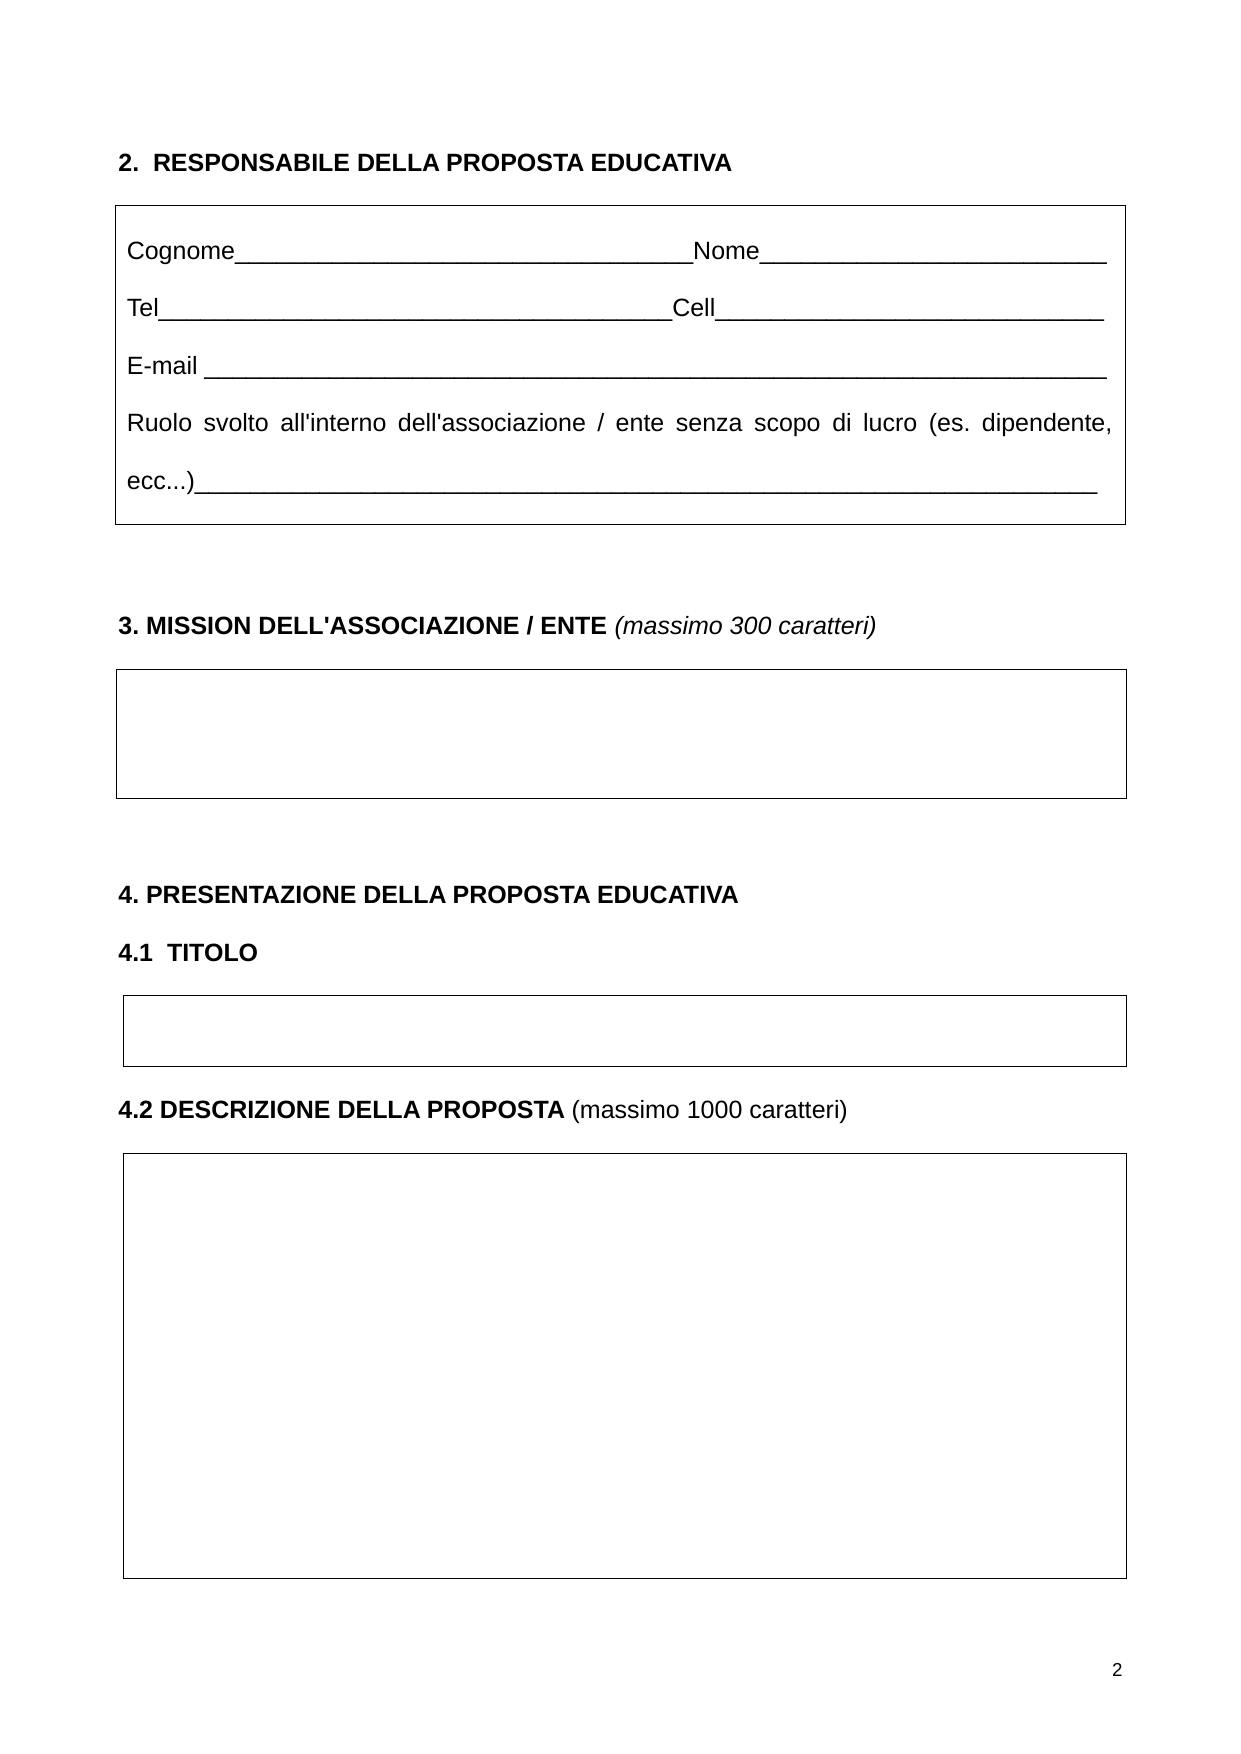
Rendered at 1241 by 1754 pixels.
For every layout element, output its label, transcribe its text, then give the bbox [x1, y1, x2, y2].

text 4.2 DESCRIZIONE DELLA PROPOSTA (massimo 1000 caratteri) [118, 1096, 1122, 1124]
table_header [124, 1154, 1126, 1578]
table_header [124, 996, 1126, 1066]
text 4. PRESENTAZIONE DELLA PROPOSTA EDUCATIVA [41, 880, 1122, 909]
table_header [117, 670, 1126, 798]
text 4.1 TITOLO [118, 938, 1122, 967]
text 2. RESPONSABILE DELLA PROPOSTA EDUCATIVA [118, 148, 1122, 176]
text 3. MISSION DELL'ASSOCIAZIONE / ENTE (massimo 300 caratteri) [118, 611, 1122, 640]
table_header Cognome_________________________________Nome_________________________ Tel_____________________________________Cell____________________________ E-mail _________________________________________________________________ Ruolo svolto all'interno dell'associazione / ente senza scopo di lucro (es. dipendente, ecc...)_________________________________________________________________ [116, 206, 1125, 524]
